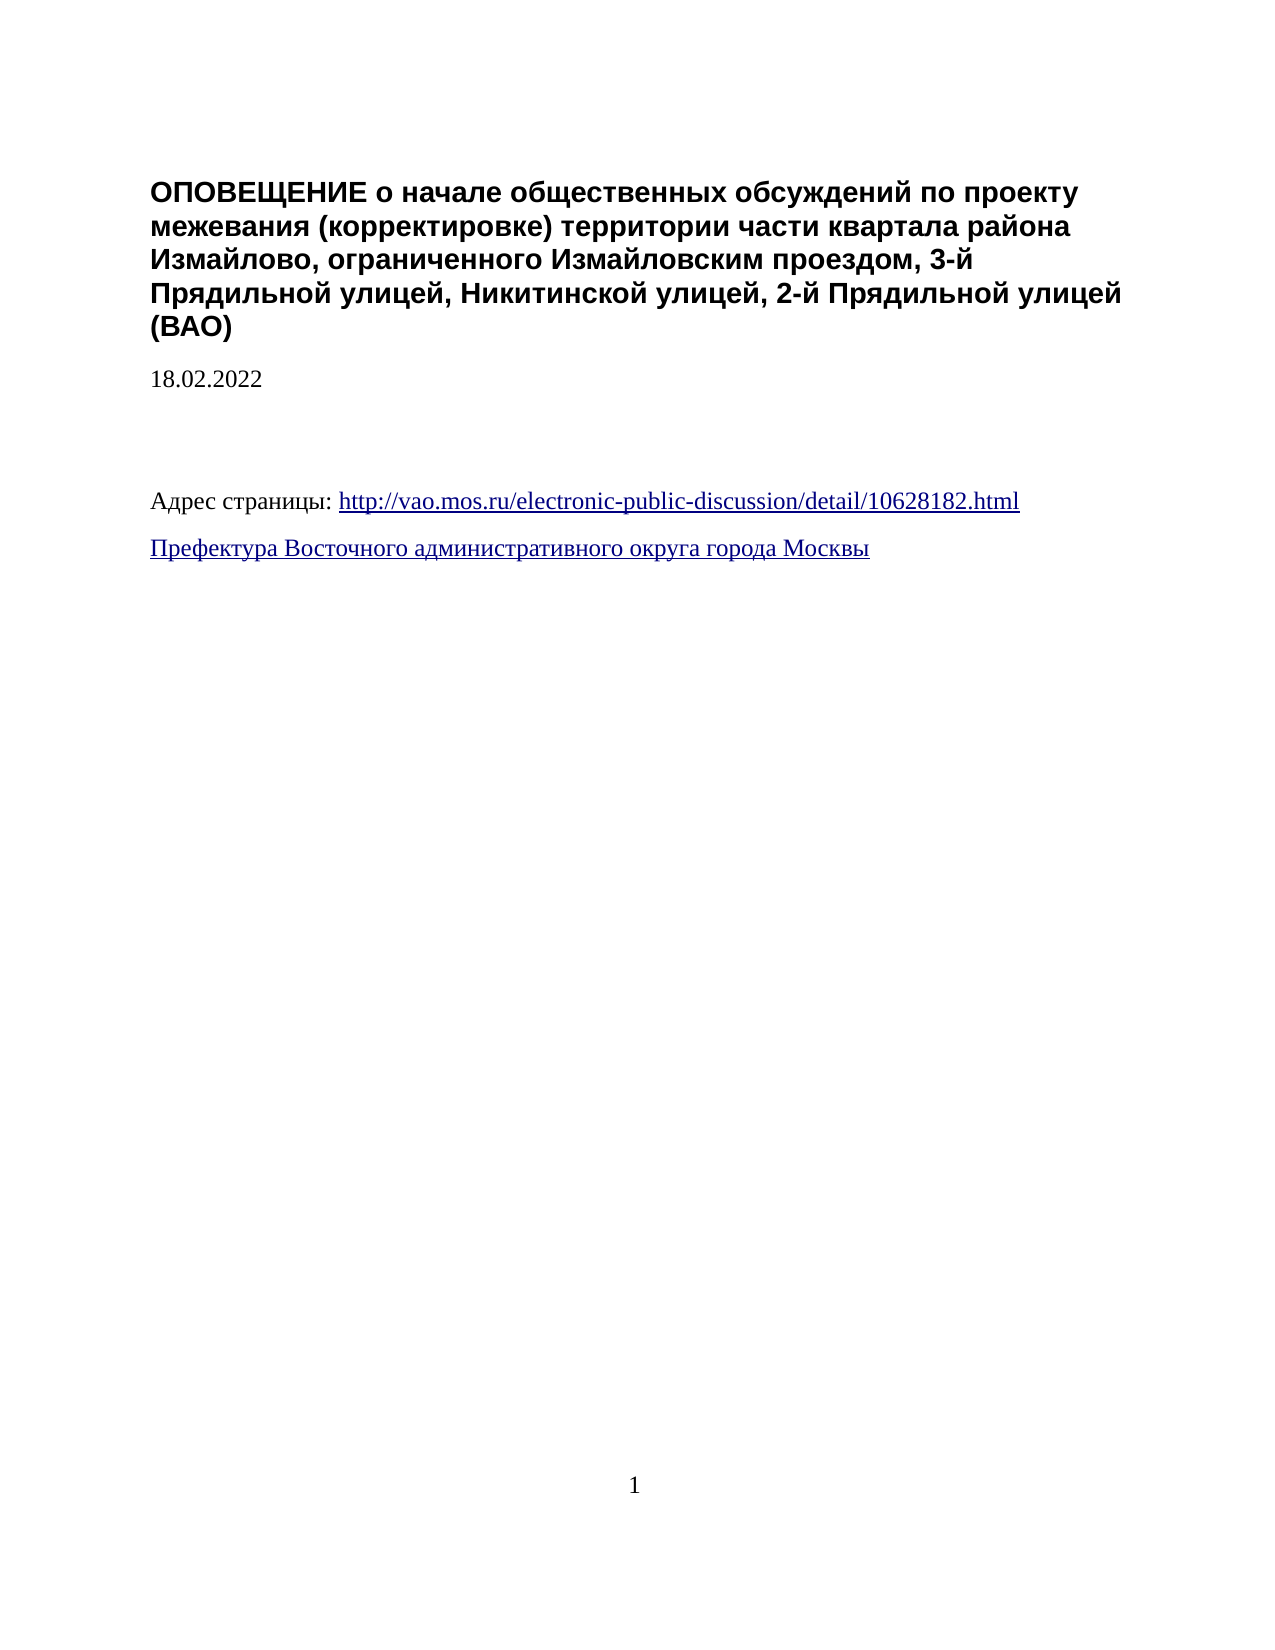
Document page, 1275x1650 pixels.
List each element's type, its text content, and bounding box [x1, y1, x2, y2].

subtitle ОПОВЕЩЕНИЕ о начале общественных обсуждений по проекту межевания (корректировке) территории части квартала района Измайлово, ограниченного Измайловским проездом, 3-й Прядильной улицей, Никитинской улицей, 2-й Прядильной улицей (ВАО) [150, 175, 1125, 343]
text 18.02.2022 [150, 364, 1125, 393]
text Адрес страницы: http://vao.mos.ru/electronic-public-discussion/detail/10628182.html [150, 486, 1125, 515]
text Префектура Восточного административного округа города Москвы [150, 533, 1125, 562]
